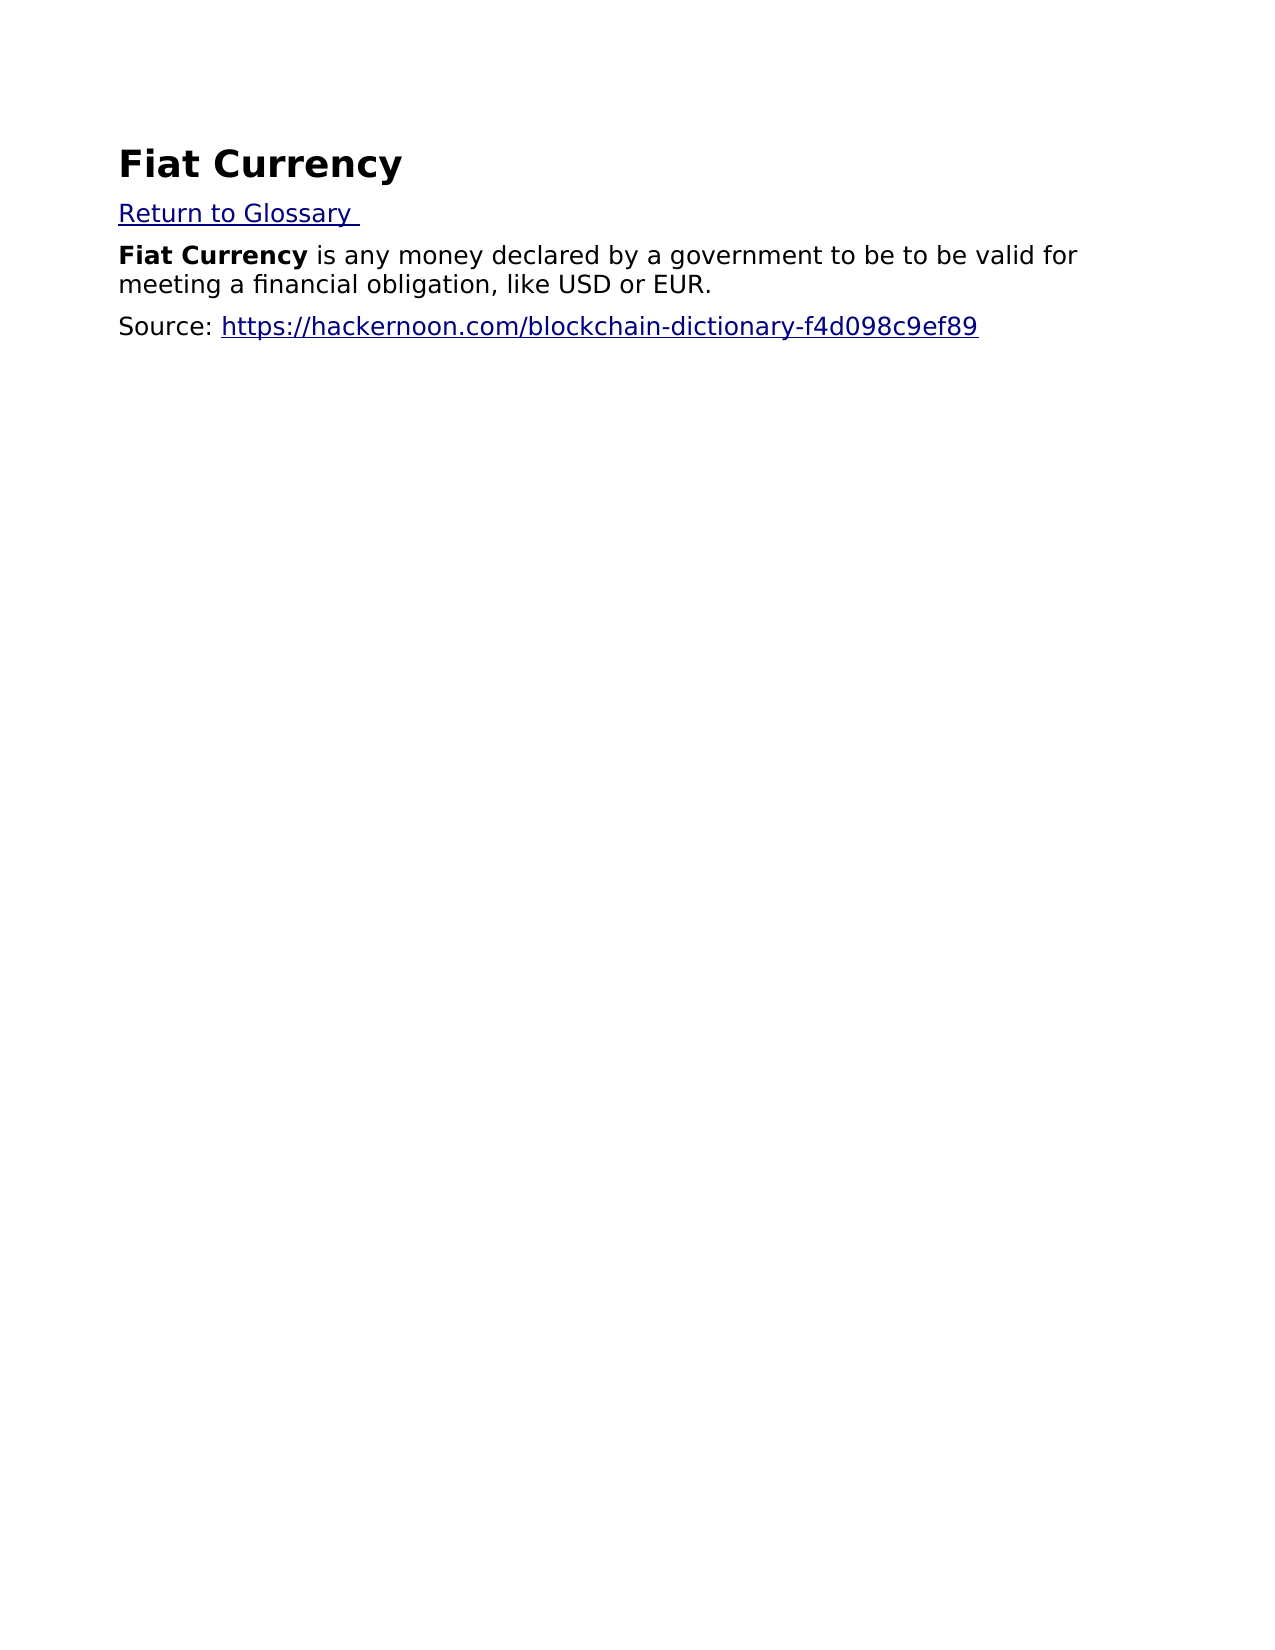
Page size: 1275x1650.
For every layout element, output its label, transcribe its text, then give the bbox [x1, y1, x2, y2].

text Fiat Currency is any money declared by a government to be to be valid for meeting a financial obligation, like USD or EUR. [118, 241, 1157, 299]
subtitle Fiat Currency [118, 143, 1157, 187]
text Source: https://hackernoon.com/blockchain-dictionary-f4d098c9ef89 [118, 312, 1157, 341]
text Return to Glossary [118, 199, 1157, 228]
